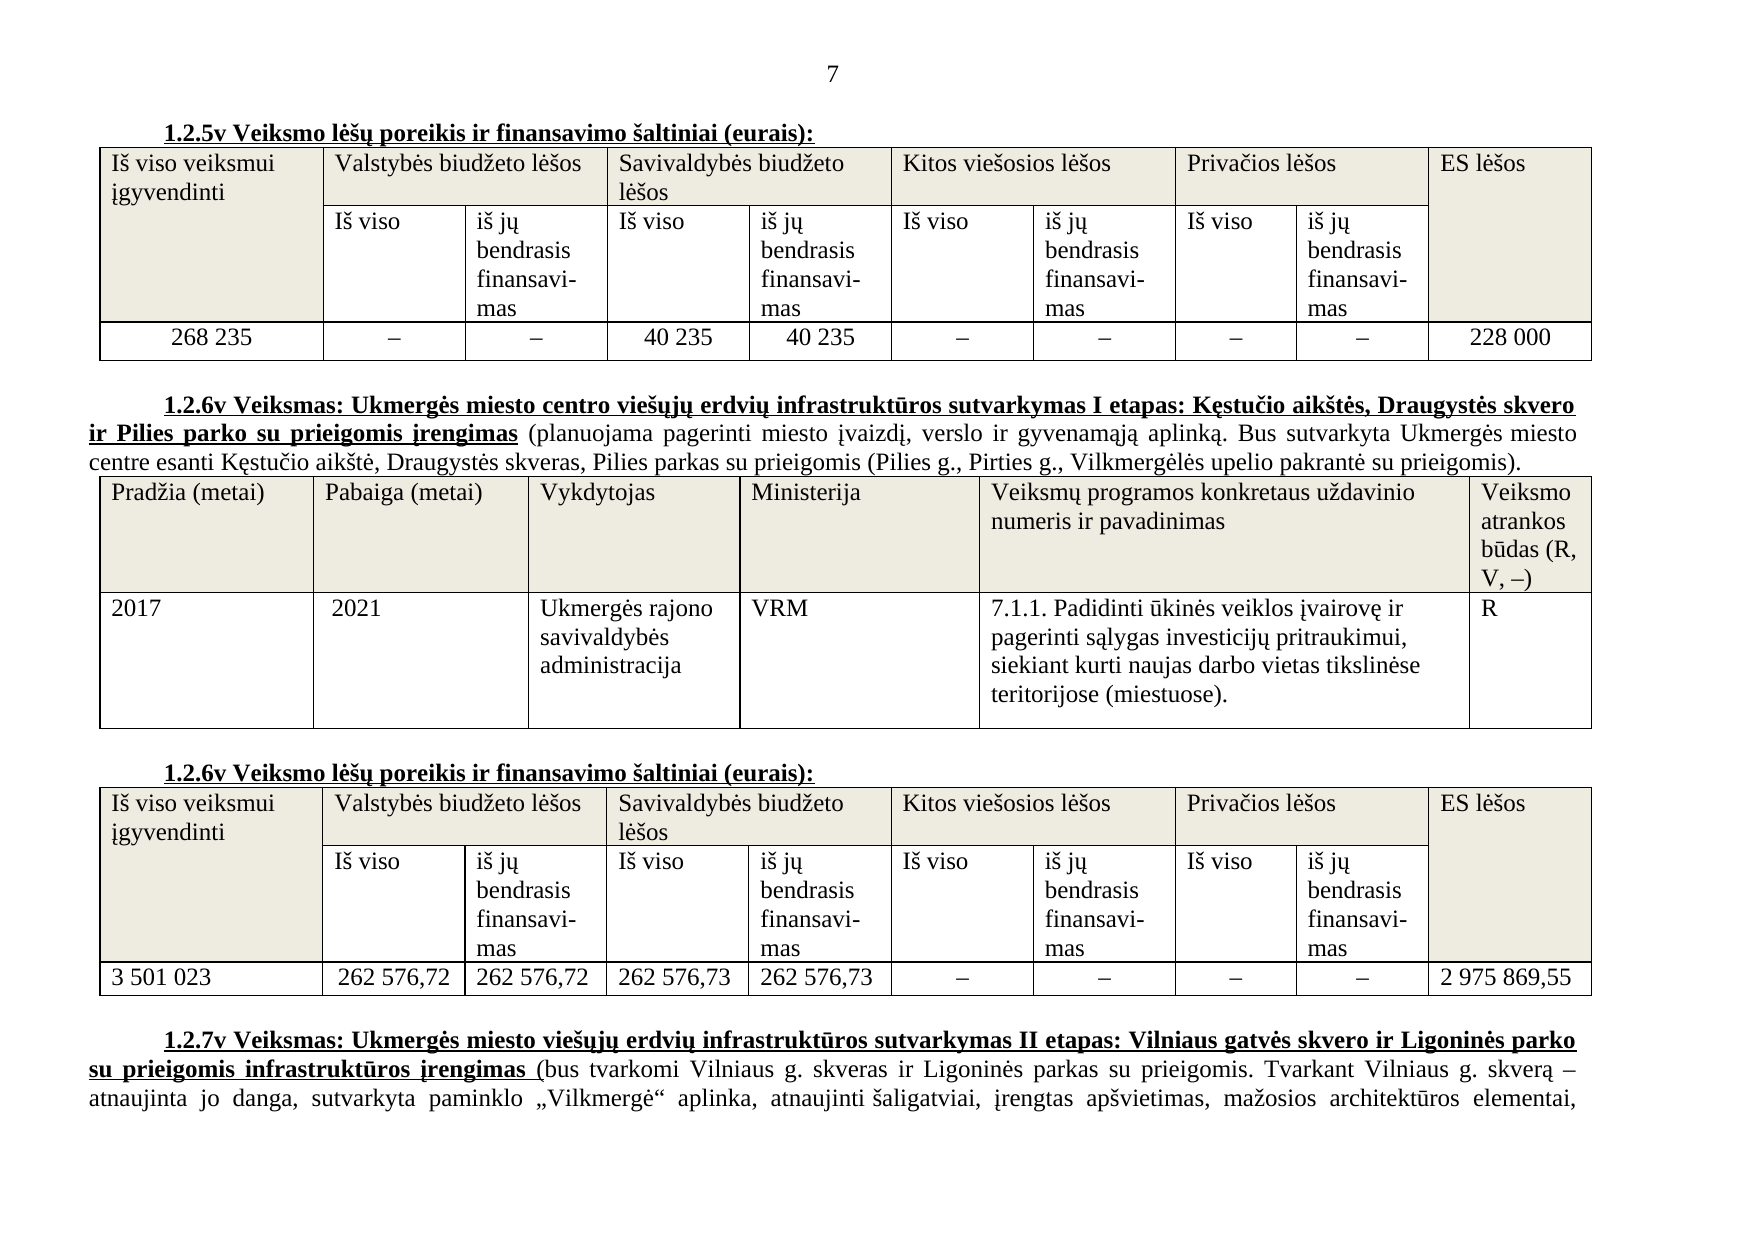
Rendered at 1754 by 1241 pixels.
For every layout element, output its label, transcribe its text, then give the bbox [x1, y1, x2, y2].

table_cell Iš viso [324, 206, 465, 321]
table_cell iš jų bendrasis finansavi- mas [749, 846, 891, 961]
table_cell Iš viso [607, 846, 748, 961]
table_cell Ukmergės rajono savivaldybės administracija [529, 593, 739, 728]
text 1.2.7v Veiksmas: Ukmergės miesto viešųjų erdvių infrastruktūros sutvarkymas II etapas: Vilniaus gatvės skvero ir Ligoninės parko su prieigomis infrastruktūros įrengimas (bus tvarkomi Vilniaus g. skveras ir Ligoninės parkas su prieigomis. Tvarkant Vilniaus g. skverą – atnaujinta jo danga, sutvarkyta paminklo „Vilkmergė“ aplinka, atnaujinti šaligatviai, įrengtas apšvietimas, mažosios architektūros elementai, [89, 1025, 1577, 1111]
table_cell 2017 [101, 593, 313, 728]
table_cell Iš viso [1176, 846, 1296, 961]
table_cell 262 576,72 [466, 963, 606, 995]
table_cell – [1034, 323, 1175, 360]
table_cell – [1176, 323, 1296, 360]
table_header Veiksmų programos konkretaus uždavinio numeris ir pavadinimas [980, 477, 1469, 592]
text 1.2.6v Veiksmo lėšų poreikis ir finansavimo šaltiniai (eurais): [89, 758, 1577, 787]
table_cell – [1176, 963, 1296, 995]
table_header Kitos viešosios lėšos [892, 788, 1175, 845]
table_cell Iš viso [892, 206, 1033, 321]
table_header Iš viso veiksmui įgyvendinti [101, 148, 323, 321]
table_cell iš jų bendrasis finansavi- mas [466, 846, 606, 961]
table_cell – [1297, 323, 1428, 360]
table_cell – [324, 323, 465, 360]
table_cell – [892, 323, 1033, 360]
table_header Vykdytojas [529, 477, 739, 592]
table_cell Iš viso [608, 206, 749, 321]
table_cell Iš viso [323, 846, 464, 961]
table_header Savivaldybės biudžeto lėšos [608, 148, 891, 205]
table_cell 262 576,72 [323, 963, 464, 995]
table_cell iš jų bendrasis finansavi- mas [1297, 846, 1428, 961]
table_cell 3 501 023 [101, 963, 322, 995]
table_cell iš jų bendrasis finansavi- mas [1034, 206, 1175, 321]
table_cell Iš viso [1176, 206, 1296, 321]
table_cell iš jų bendrasis finansavi- mas [1034, 846, 1175, 961]
table_cell 2 975 869,55 [1429, 963, 1591, 995]
table_cell 262 576,73 [607, 963, 748, 995]
text 1.2.6v Veiksmas: Ukmergės miesto centro viešųjų erdvių infrastruktūros sutvarkymas I etapas: Kęstučio aikštės, Draugystės skvero ir Pilies parko su prieigomis įrengimas (planuojama pagerinti miesto įvaizdį, verslo ir gyvenamąją aplinką. Bus sutvarkyta Ukmergės miesto centre esanti Kęstučio aikštė, Draugystės skveras, Pilies parkas su prieigomis (Pilies g., Pirties g., Vilkmergėlės upelio pakrantė su prieigomis). [89, 390, 1577, 476]
table_cell R [1470, 593, 1591, 728]
table_header Kitos viešosios lėšos [892, 148, 1175, 205]
table_cell 7.1.1. Padidinti ūkinės veiklos įvairovę ir pagerinti sąlygas investicijų pritraukimui, siekiant kurti naujas darbo vietas tikslinėse teritorijose (miestuose). [980, 593, 1469, 728]
table_header Pabaiga (metai) [314, 477, 528, 592]
text 1.2.5v Veiksmo lėšų poreikis ir finansavimo šaltiniai (eurais): [89, 118, 1577, 147]
table_cell Iš viso [892, 846, 1033, 961]
table_cell iš jų bendrasis finansavi- mas [750, 206, 891, 321]
table_cell VRM [741, 593, 979, 728]
table_header Valstybės biudžeto lėšos [323, 788, 606, 845]
table_header ES lėšos [1429, 788, 1591, 961]
table_header Privačios lėšos [1176, 788, 1428, 845]
table_cell 40 235 [608, 323, 749, 360]
table_cell iš jų bendrasis finansavi- mas [1297, 206, 1428, 321]
table_header Savivaldybės biudžeto lėšos [607, 788, 891, 845]
table_header Privačios lėšos [1176, 148, 1428, 205]
table_header ES lėšos [1429, 148, 1591, 321]
table_cell – [466, 323, 607, 360]
table_cell 40 235 [750, 323, 891, 360]
table_header Ministerija [741, 477, 979, 592]
table_cell iš jų bendrasis finansavi- mas [466, 206, 607, 321]
table_cell – [892, 963, 1033, 995]
table_cell – [1297, 963, 1428, 995]
table_header Veiksmo atrankos būdas (R, V, –) [1470, 477, 1591, 592]
table_header Iš viso veiksmui įgyvendinti [101, 788, 322, 961]
table_header Pradžia (metai) [101, 477, 313, 592]
table_cell 2021 [314, 593, 528, 728]
table_cell 228 000 [1429, 323, 1591, 360]
table_cell 268 235 [101, 323, 323, 360]
table_header Valstybės biudžeto lėšos [324, 148, 607, 205]
table_cell – [1034, 963, 1175, 995]
table_cell 262 576,73 [749, 963, 891, 995]
